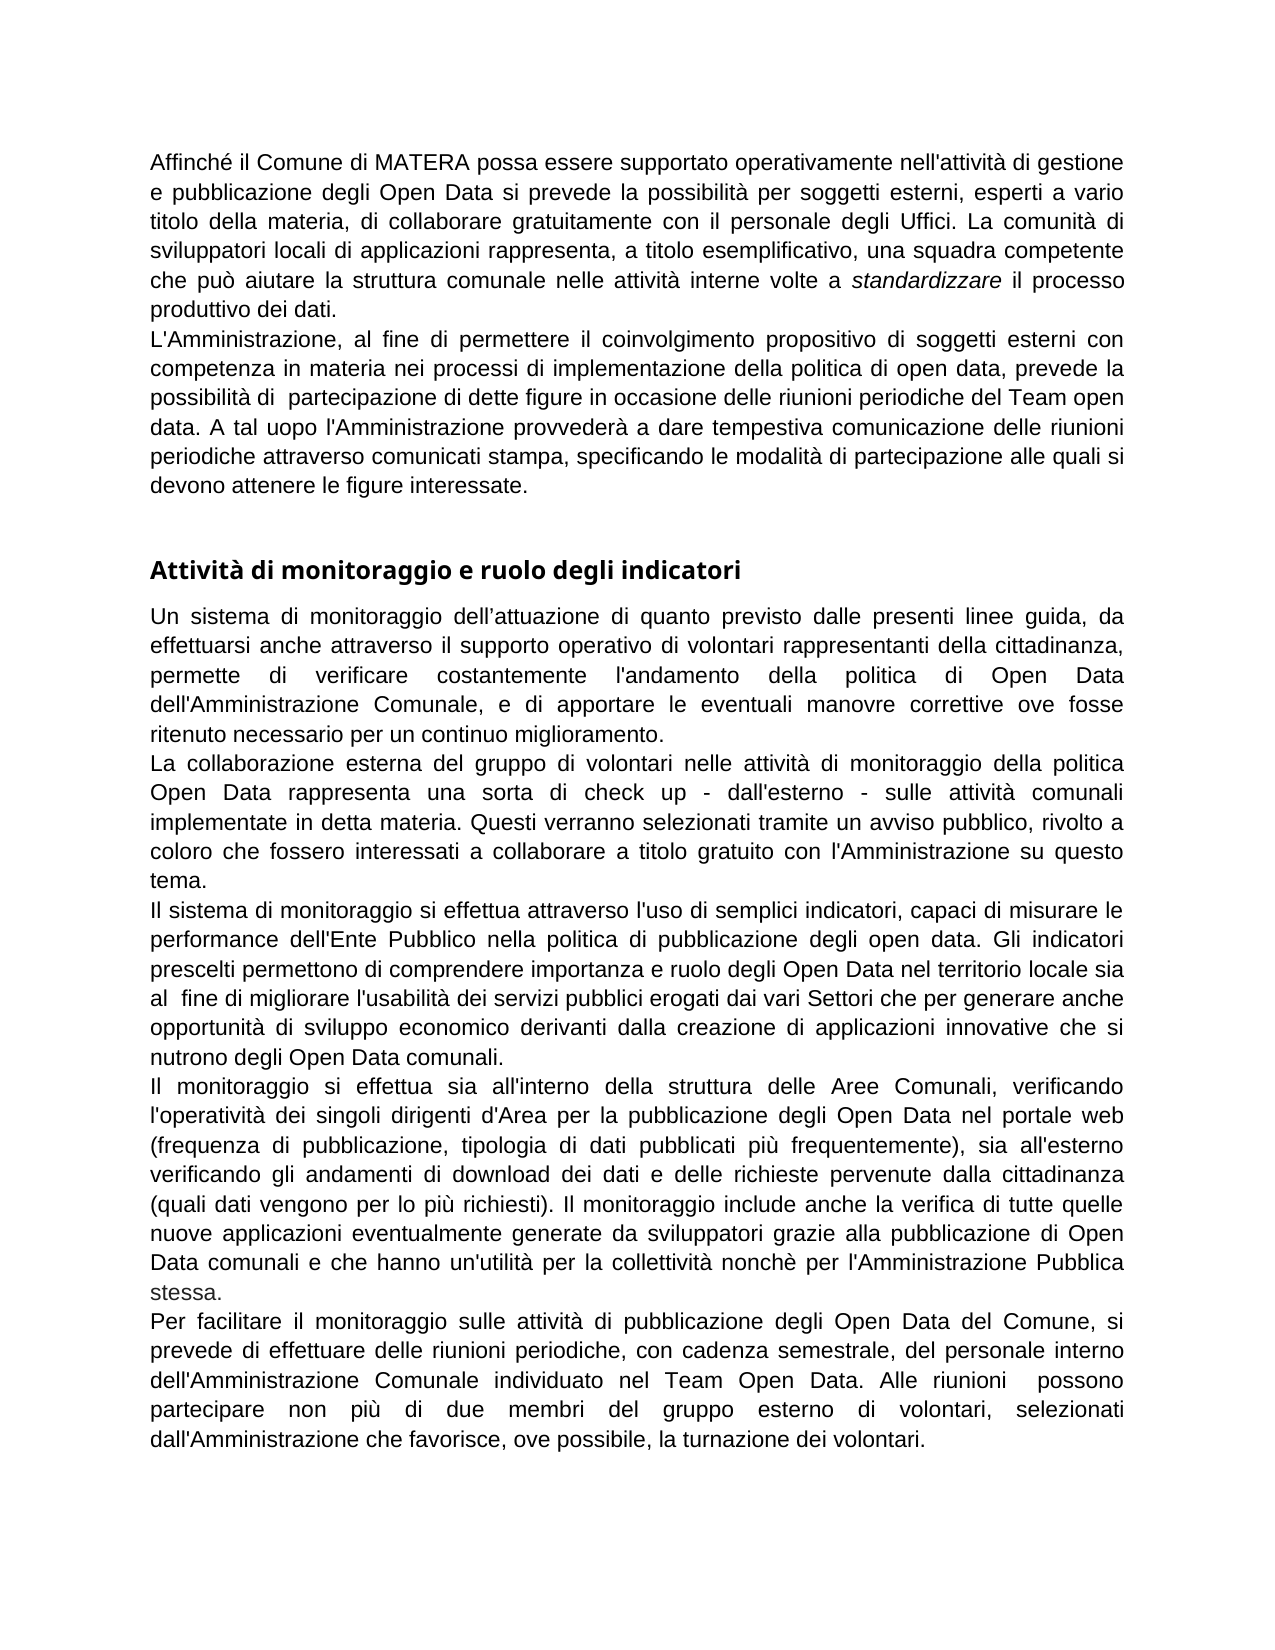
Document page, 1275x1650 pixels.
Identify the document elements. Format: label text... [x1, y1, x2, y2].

text Affinché il Comune di MATERA possa essere supportato operativamente nell'attività di gestione e pubblicazione degli Open Data si prevede la possibilità per soggetti esterni, esperti a vario titolo della materia, di collaborare gratuitamente con il personale degli Uffici. La comunità di sviluppatori locali di applicazioni rappresenta, a titolo esemplificativo, una squadra competente che può aiutare la struttura comunale nelle attività interne volte a standardizzare il processo produttivo dei dati. [150, 150, 1125, 322]
text Il monitoraggio si effettua sia all'interno della struttura delle Aree Comunali, verificando l'operatività dei singoli dirigenti d'Area per la pubblicazione degli Open Data nel portale web (frequenza di pubblicazione, tipologia di dati pubblicati più frequentemente), sia all'esterno verificando gli andamenti di download dei dati e delle richieste pervenute dalla cittadinanza (quali dati vengono per lo più richiesti). Il monitoraggio include anche la verifica di tutte quelle nuove applicazioni eventualmente generate da sviluppatori grazie alla pubblicazione di Open Data comunali e che hanno un'utilità per la collettività nonchè per l'Amministrazione Pubblica stessa. [150, 1074, 1125, 1305]
text Un sistema di monitoraggio dell’attuazione di quanto previsto dalle presenti linee guida, da effettuarsi anche attraverso il supporto operativo di volontari rappresentanti della cittadinanza, permette di verificare costantemente l'andamento della politica di Open Data dell'Amministrazione Comunale, e di apportare le eventuali manovre correttive ove fosse ritenuto necessario per un continuo miglioramento. [150, 604, 1125, 747]
text L'Amministrazione, al fine di permettere il coinvolgimento propositivo di soggetti esterni con competenza in materia nei processi di implementazione della politica di open data, prevede la possibilità di partecipazione di dette figure in occasione delle riunioni periodiche del Team open data. A tal uopo l'Amministrazione provvederà a dare tempestiva comunicazione delle riunioni periodiche attraverso comunicati stampa, specificando le modalità di partecipazione alle quali si devono attenere le figure interessate. [150, 326, 1125, 499]
text Il sistema di monitoraggio si effettua attraverso l'uso di semplici indicatori, capaci di misurare le performance dell'Ente Pubblico nella politica di pubblicazione degli open data. Gli indicatori prescelti permettono di comprendere importanza e ruolo degli Open Data nel territorio locale sia al fine di migliorare l'usabilità dei servizi pubblici erogati dai vari Settori che per generare anche opportunità di sviluppo economico derivanti dalla creazione di applicazioni innovative che si nutrono degli Open Data comunali. [150, 897, 1125, 1070]
text Per facilitare il monitoraggio sulle attività di pubblicazione degli Open Data del Comune, si prevede di effettuare delle riunioni periodiche, con cadenza semestrale, del personale interno dell'Amministrazione Comunale individuato nel Team Open Data. Alle riunioni possono partecipare non più di due membri del gruppo esterno di volontari, selezionati dall'Amministrazione che favorisce, ove possibile, la turnazione dei volontari. [150, 1309, 1125, 1452]
text La collaborazione esterna del gruppo di volontari nelle attività di monitoraggio della politica Open Data rappresenta una sorta di check up - dall'esterno - sulle attività comunali implementate in detta materia. Questi verranno selezionati tramite un avviso pubblico, rivolto a coloro che fossero interessati a collaborare a titolo gratuito con l'Amministrazione su questo tema. [150, 751, 1125, 894]
subtitle Attività di monitoraggio e ruolo degli indicatori [150, 553, 1125, 587]
